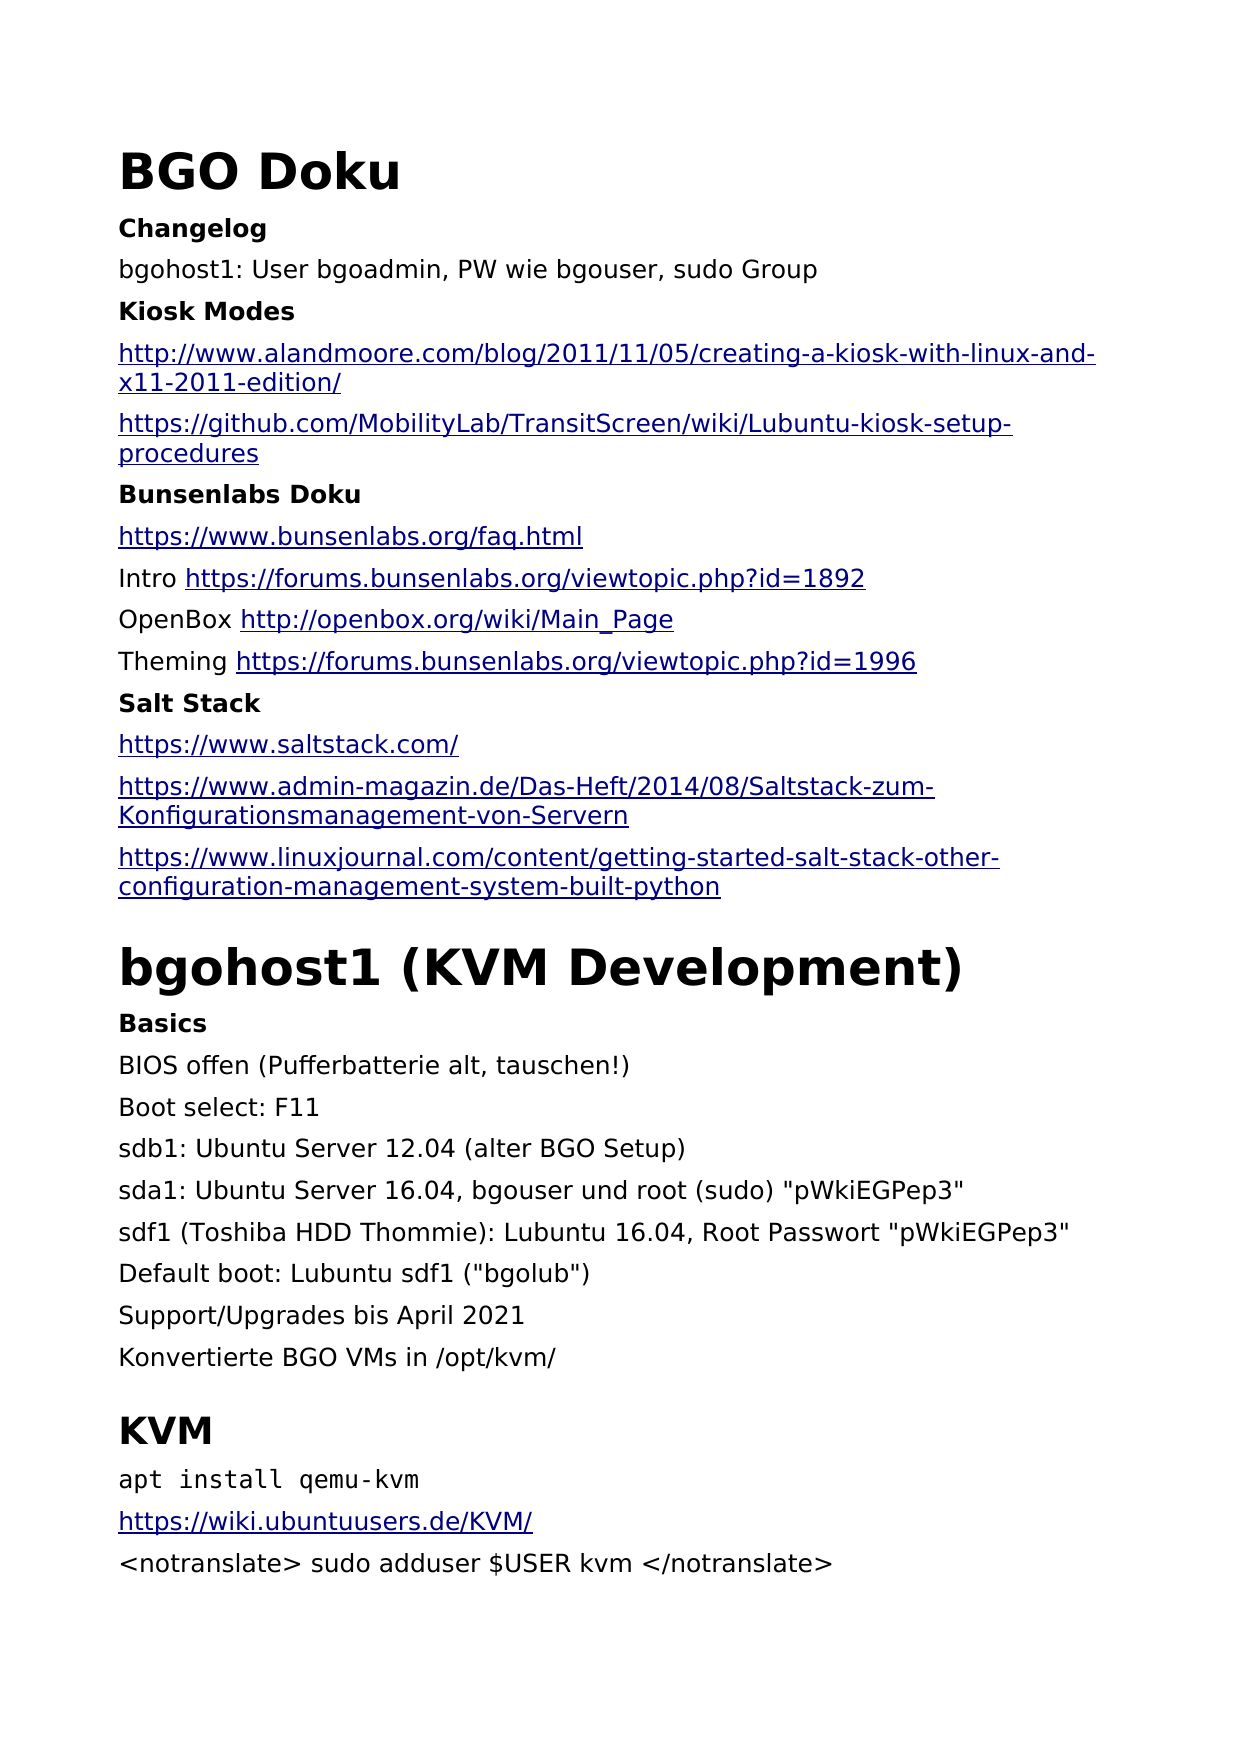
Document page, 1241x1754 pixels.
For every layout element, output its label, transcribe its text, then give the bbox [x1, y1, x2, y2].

text https://www.admin-magazin.de/Das-Heft/2014/08/Saltstack-zum-Konfigurationsmanagement-von-Servern [118, 772, 1122, 831]
text apt install qemu-kvm [118, 1466, 1122, 1495]
text Konvertierte BGO VMs in /opt/kvm/ [118, 1343, 1122, 1372]
text sdb1: Ubuntu Server 12.04 (alter BGO Setup) [118, 1134, 1122, 1164]
subtitle KVM [118, 1409, 1122, 1453]
text sdf1 (Toshiba HDD Thommie): Lubuntu 16.04, Root Passwort "pWkiEGPep3" [118, 1218, 1122, 1247]
text Boot select: F11 [118, 1093, 1122, 1122]
text OpenBox http://openbox.org/wiki/Main_Page [118, 606, 1122, 635]
subtitle bgohost1 (KVM Development) [118, 939, 1122, 997]
text https://www.saltstack.com/ [118, 731, 1122, 760]
text https://github.com/MobilityLab/TransitScreen/wiki/Lubuntu-kiosk-setup-procedures [118, 410, 1122, 468]
text https://www.linuxjournal.com/content/getting-started-salt-stack-other-configuration-management-system-built-python [118, 843, 1122, 901]
text Changelog [118, 214, 1122, 243]
text Intro https://forums.bunsenlabs.org/viewtopic.php?id=1892 [118, 564, 1122, 593]
text https://wiki.ubuntuusers.de/KVM/ [118, 1507, 1122, 1537]
text Theming https://forums.bunsenlabs.org/viewtopic.php?id=1996 [118, 647, 1122, 676]
text sda1: Ubuntu Server 16.04, bgouser und root (sudo) "pWkiEGPep3" [118, 1176, 1122, 1205]
text Bunsenlabs Doku [118, 481, 1122, 510]
text <notranslate> sudo adduser $USER kvm </notranslate> [118, 1549, 1122, 1578]
text BIOS offen (Pufferbatterie alt, tauschen!) [118, 1051, 1122, 1080]
text Basics [118, 1009, 1122, 1039]
text bgohost1: User bgoadmin, PW wie bgouser, sudo Group [118, 256, 1122, 285]
text Default boot: Lubuntu sdf1 ("bgolub") [118, 1259, 1122, 1289]
text Kiosk Modes [118, 297, 1122, 326]
text Salt Stack [118, 689, 1122, 718]
subtitle BGO Doku [118, 143, 1122, 201]
text https://www.bunsenlabs.org/faq.html [118, 522, 1122, 551]
text Support/Upgrades bis April 2021 [118, 1301, 1122, 1330]
text http://www.alandmoore.com/blog/2011/11/05/creating-a-kiosk-with-linux-and-x11-2011-edition/ [118, 339, 1122, 397]
